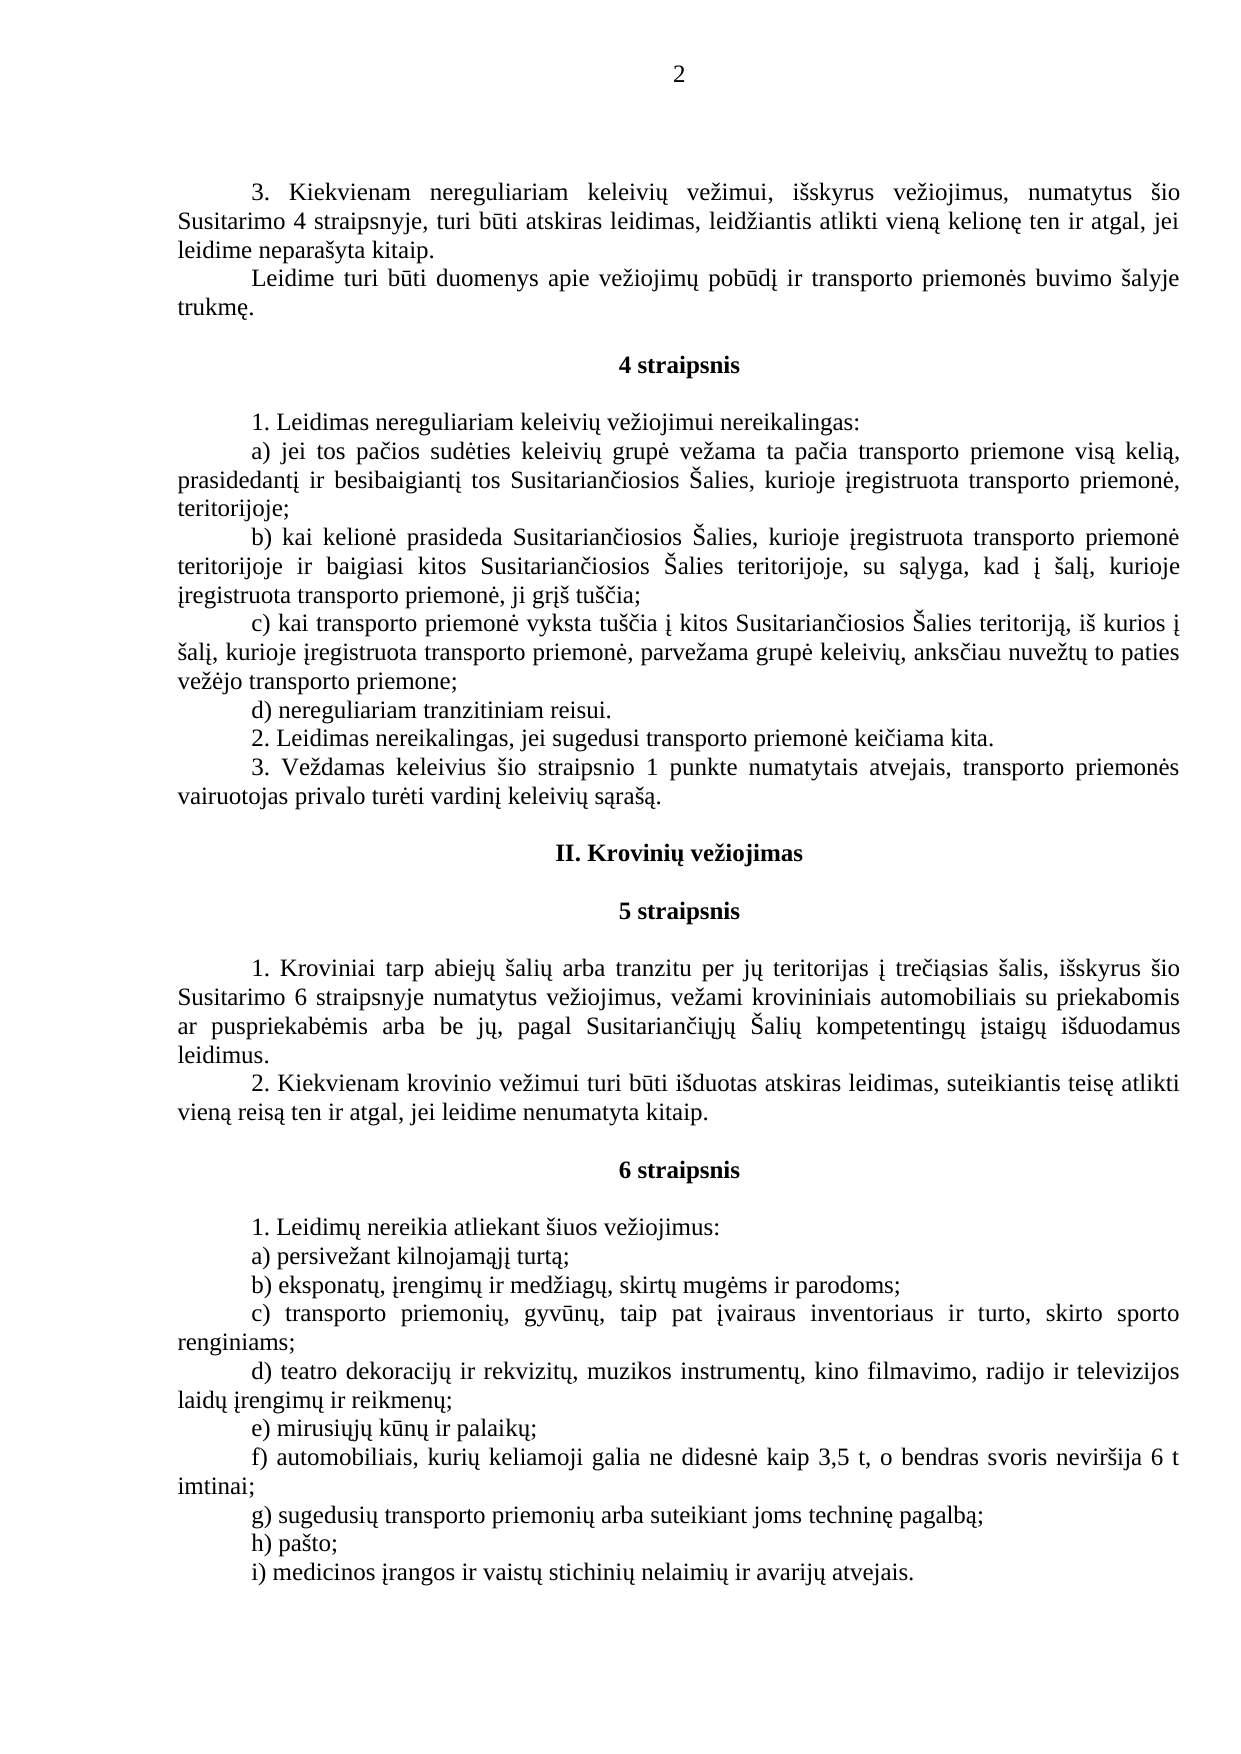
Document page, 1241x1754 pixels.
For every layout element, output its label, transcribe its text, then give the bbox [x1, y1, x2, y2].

text 1. Kroviniai tarp abiejų šalių arba tranzitu per jų teritorijas į trečiąsias šalis, išskyrus šio Susitarimo 6 straipsnyje numatytus vežiojimus, vežami krovininiais automobiliais su priekabomis ar puspriekabėmis arba be jų, pagal Susitariančiųjų Šalių kompetentingų įstaigų išduodamus leidimus. [177, 953, 1181, 1068]
text 2. Leidimas nereikalingas, jei sugedusi transporto priemonė keičiama kita. [177, 723, 1181, 752]
text 1. Leidimas nereguliariam keleivių vežiojimui nereikalingas: [177, 407, 1181, 436]
text a) jei tos pačios sudėties keleivių grupė vežama ta pačia transporto priemone visą kelią, prasidedantį ir besibaigiantį tos Susitariančiosios Šalies, kurioje įregistruota transporto priemonė, teritorijoje; [177, 436, 1181, 522]
text a) persivežant kilnojamąjį turtą; [177, 1241, 1181, 1270]
text e) mirusiųjų kūnų ir palaikų; [177, 1413, 1181, 1442]
text Leidime turi būti duomenys apie vežiojimų pobūdį ir transporto priemonės buvimo šalyje trukmę. [177, 263, 1181, 321]
text 3. Veždamas keleivius šio straipsnio 1 punkte numatytais atvejais, transporto priemonės vairuotojas privalo turėti vardinį keleivių sąrašą. [177, 752, 1181, 810]
text i) medicinos įrangos ir vaistų stichinių nelaimių ir avarijų atvejais. [177, 1557, 1181, 1586]
text 5 straipsnis [177, 896, 1181, 925]
text c) kai transporto priemonė vyksta tuščia į kitos Susitariančiosios Šalies teritoriją, iš kurios į šalį, kurioje įregistruota transporto priemonė, parvežama grupė keleivių, anksčiau nuvežtų to paties vežėjo transporto priemone; [177, 608, 1181, 695]
text 4 straipsnis [177, 350, 1181, 378]
text 6 straipsnis [177, 1155, 1181, 1183]
text b) eksponatų, įrengimų ir medžiagų, skirtų mugėms ir parodoms; [177, 1270, 1181, 1298]
text g) sugedusių transporto priemonių arba suteikiant joms techninę pagalbą; [177, 1500, 1181, 1528]
text 3. Kiekvienam nereguliariam keleivių vežimui, išskyrus vežiojimus, numatytus šio Susitarimo 4 straipsnyje, turi būti atskiras leidimas, leidžiantis atlikti vieną kelionę ten ir atgal, jei leidime neparašyta kitaip. [177, 177, 1181, 263]
text f) automobiliais, kurių keliamoji galia ne didesnė kaip 3,5 t, o bendras svoris neviršija 6 t imtinai; [177, 1442, 1181, 1500]
text d) teatro dekoracijų ir rekvizitų, muzikos instrumentų, kino filmavimo, radijo ir televizijos laidų įrengimų ir reikmenų; [177, 1356, 1181, 1413]
text 1. Leidimų nereikia atliekant šiuos vežiojimus: [177, 1212, 1181, 1241]
text d) nereguliariam tranzitiniam reisui. [177, 695, 1181, 723]
text II. Krovinių vežiojimas [177, 838, 1181, 867]
text 2. Kiekvienam krovinio vežimui turi būti išduotas atskiras leidimas, suteikiantis teisę atlikti vieną reisą ten ir atgal, jei leidime nenumatyta kitaip. [177, 1068, 1181, 1126]
text c) transporto priemonių, gyvūnų, taip pat įvairaus inventoriaus ir turto, skirto sporto renginiams; [177, 1298, 1181, 1356]
text b) kai kelionė prasideda Susitariančiosios Šalies, kurioje įregistruota transporto priemonė teritorijoje ir baigiasi kitos Susitariančiosios Šalies teritorijoje, su sąlyga, kad į šalį, kurioje įregistruota transporto priemonė, ji grįš tuščia; [177, 522, 1181, 608]
text h) pašto; [177, 1528, 1181, 1557]
